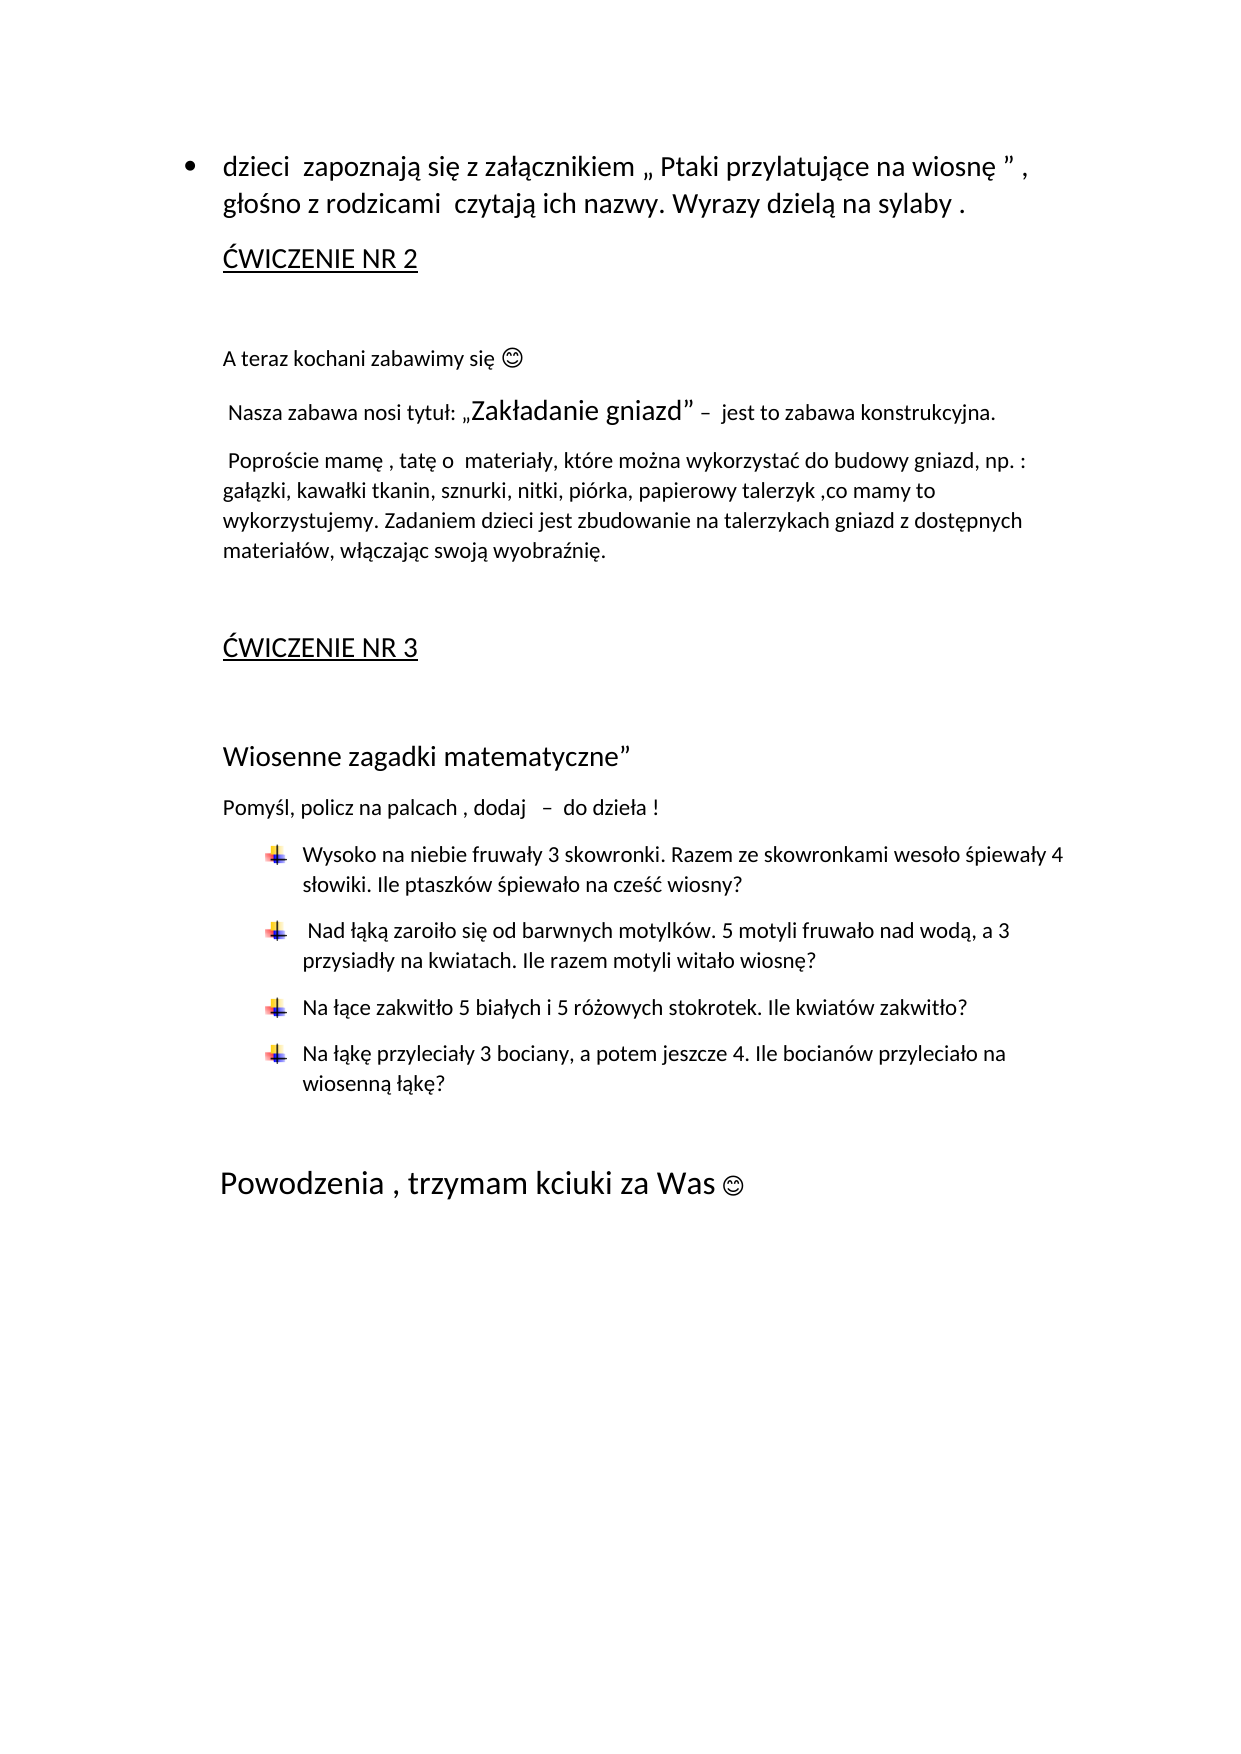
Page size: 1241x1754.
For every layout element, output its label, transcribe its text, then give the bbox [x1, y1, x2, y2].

text Powodzenia , trzymam kciuki za Was 😊 [148, 1162, 1093, 1203]
list Wysoko na niebie fruwały 3 skowronki. Razem ze skowronkami wesoło śpiewały 4 słowiki. Ile ptaszków śpiewało na cześć wiosny? [265, 840, 1093, 898]
list Na łąkę przyleciały 3 bociany, a potem jeszcze 4. Ile bocianów przyleciało na wiosenną łąkę? [265, 1039, 1093, 1097]
list Poproście mamę , tatę o materiały, które można wykorzystać do budowy gniazd, np. : gałązki, kawałki tkanin, sznurki, nitki, piórka, papierowy talerzyk ,co mamy to wykorzystujemy. Zadaniem dzieci jest zbudowanie na talerzykach gniazd z dostępnych materiałów, włączając swoją wyobraźnię. [223, 446, 1093, 564]
list Nasza zabawa nosi tytuł: „Zakładanie gniazd” – jest to zabawa konstrukcyjna. [223, 392, 1093, 427]
list ĆWICZENIE NR 3 [223, 629, 1093, 665]
list Nad łąką zaroiło się od barwnych motylków. 5 motyli fruwało nad wodą, a 3 przysiadły na kwiatach. Ile razem motyli witało wiosnę? [265, 916, 1093, 974]
list dzieci zapoznają się z załącznikiem „ Ptaki przylatujące na wiosnę ” , głośno z rodzicami czytają ich nazwy. Wyrazy dzielą na sylaby . [185, 148, 1093, 221]
list A teraz kochani zabawimy się 😊 [223, 342, 1093, 373]
list ĆWICZENIE NR 2 [223, 240, 1093, 276]
list Pomyśl, policz na palcach , dodaj – do dzieła ! [223, 793, 1093, 821]
list Wiosenne zagadki matematyczne” [223, 738, 1093, 774]
list Na łące zakwitło 5 białych i 5 różowych stokrotek. Ile kwiatów zakwitło? [265, 993, 1093, 1021]
